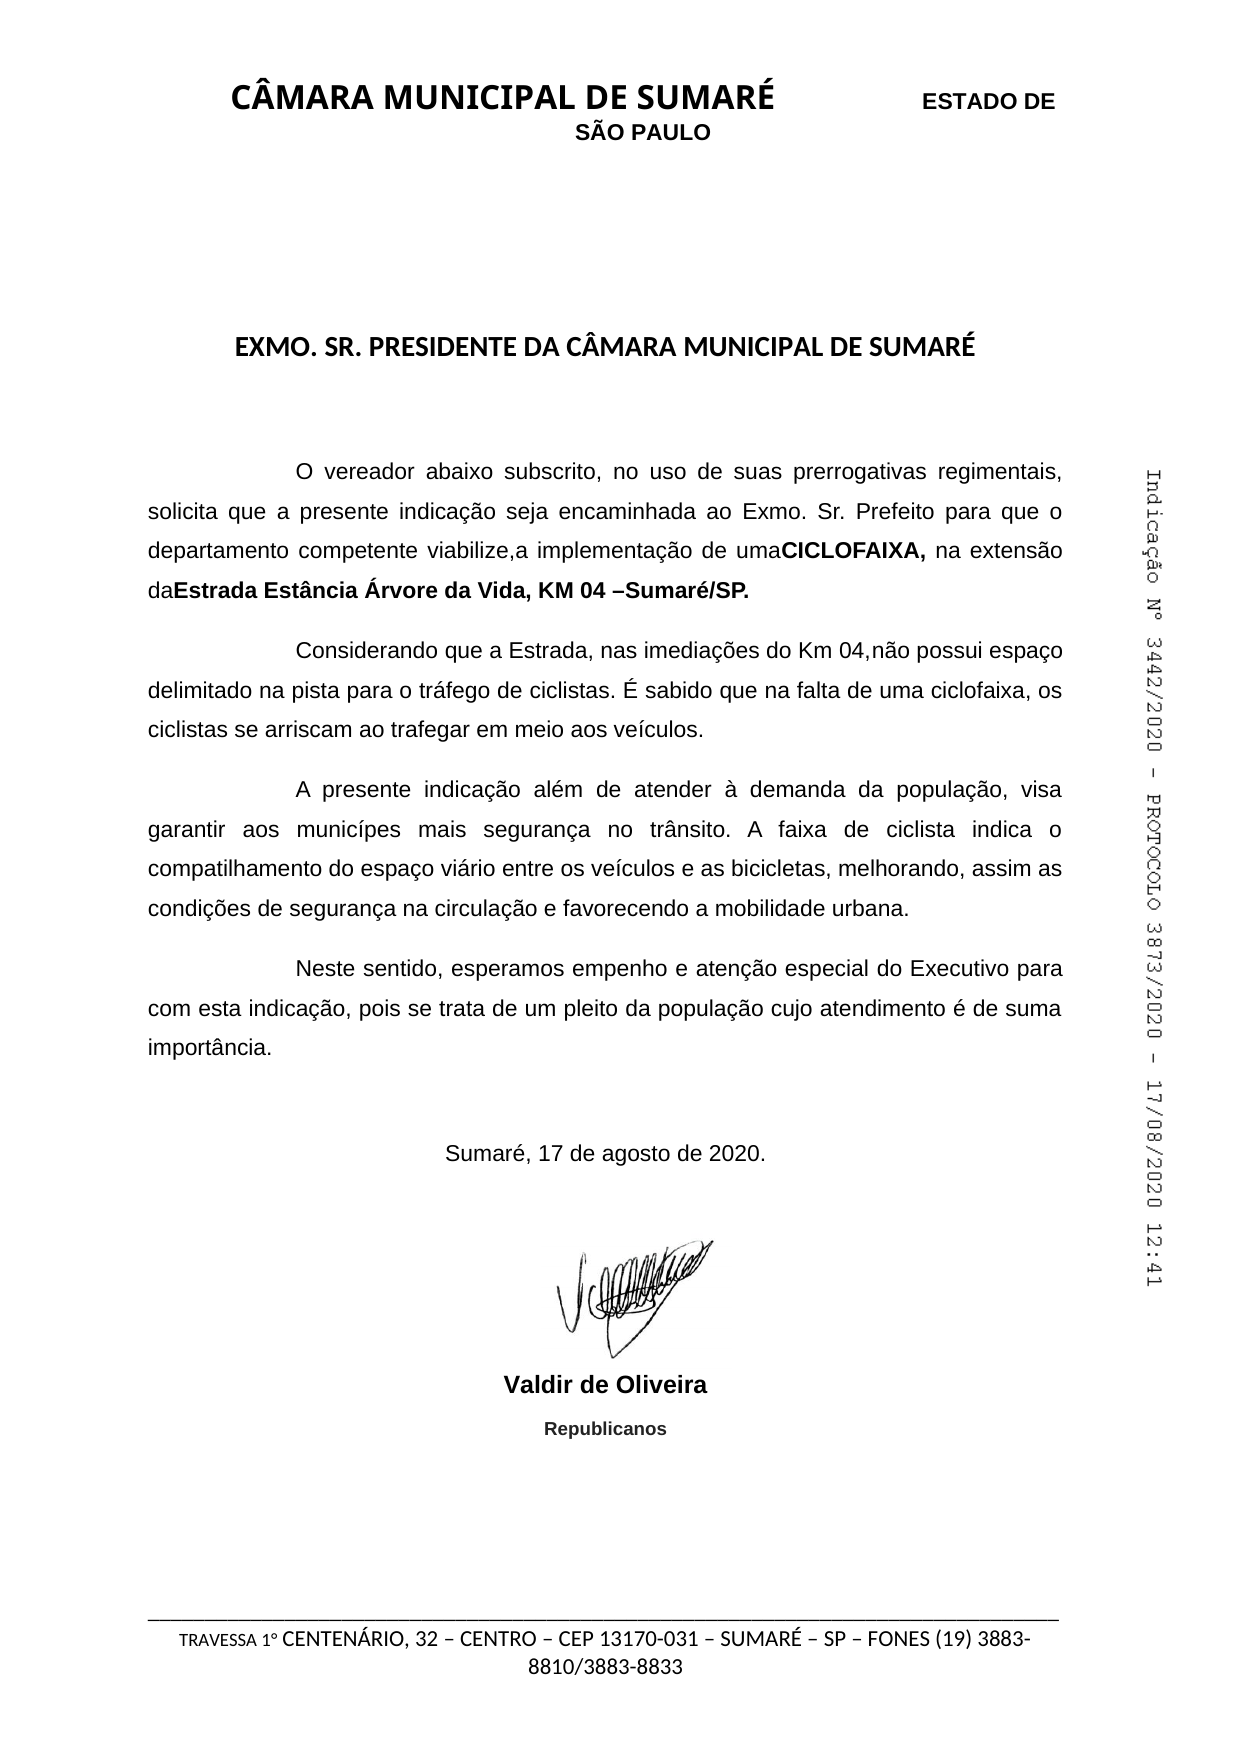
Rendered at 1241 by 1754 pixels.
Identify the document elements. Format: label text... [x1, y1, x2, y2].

text Valdir de Oliveira [148, 1370, 1063, 1399]
picture [1126, 464, 1177, 1290]
text EXMO. SR. PRESIDENTE DA CÂMARA MUNICIPAL DE SUMARÉ [148, 328, 1063, 363]
picture [541, 1227, 733, 1369]
text Republicanos [148, 1418, 1063, 1439]
text O vereador abaixo subscrito, no uso de suas prerrogativas regimentais, solicita que a presente indicação seja encaminhada ao Exmo. Sr. Prefeito para que o departamento competente viabilize,a implementação de umaCICLOFAIXA, na extensão daEstrada Estância Árvore da Vida, KM 04 –Sumaré/SP. [148, 458, 1063, 603]
text Considerando que a Estrada, nas imediações do Km 04,não possui espaço delimitado na pista para o tráfego de ciclistas. É sabido que na falta de uma ciclofaixa, os ciclistas se arriscam ao trafegar em meio aos veículos. [148, 637, 1063, 742]
text Sumaré, 17 de agosto de 2020. [148, 1139, 1063, 1166]
text Neste sentido, esperamos empenho e atenção especial do Executivo para com esta indicação, pois se trata de um pleito da população cujo atendimento é de suma importância. [148, 955, 1063, 1060]
text A presente indicação além de atender à demanda da população, visa garantir aos municípes mais segurança no trânsito. A faixa de ciclista indica o compatilhamento do espaço viário entre os veículos e as bicicletas, melhorando, assim as condições de segurança na circulação e favorecendo a mobilidade urbana. [148, 776, 1063, 921]
